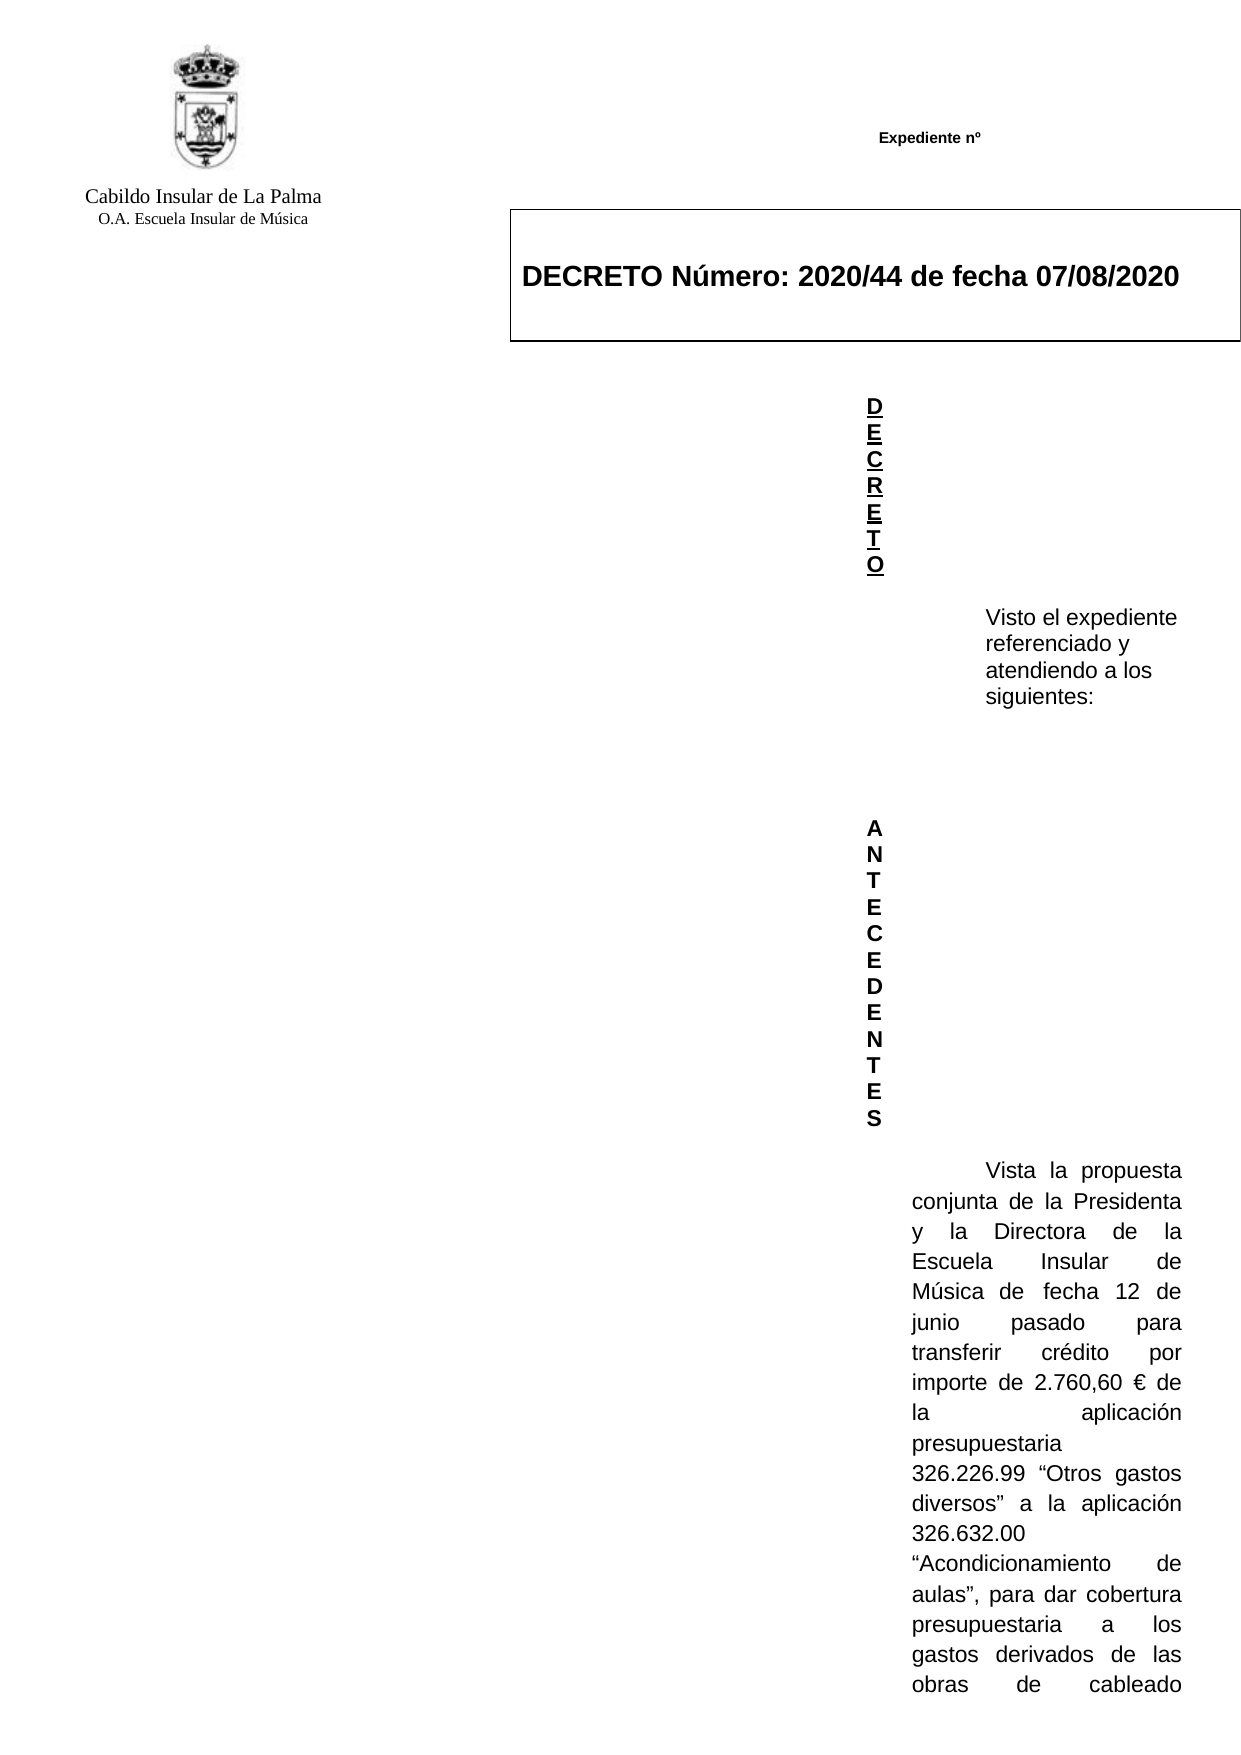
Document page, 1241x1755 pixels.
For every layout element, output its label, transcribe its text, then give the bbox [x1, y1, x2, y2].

text O.A. Escuela Insular de Música [98, 208, 323, 228]
text Vista la propuesta conjunta de la Presidenta y la Directora de la Escuela Insular de Música de fecha 12 de junio pasado para transferir crédito por importe de 2.760,60 € de la aplicación presupuestaria 326.226.99 “Otros gastos diversos” a la aplicación 326.632.00 “Acondicionamiento de aulas”, para dar cobertura presupuestaria a los gastos derivados de las obras de cableado [912, 1157, 1182, 1698]
text Cabildo Insular de La Palma [85, 184, 323, 208]
text Expediente nº [878, 129, 1193, 147]
text Visto el expediente referenciado y atendiendo a los siguientes: [985, 604, 1193, 709]
